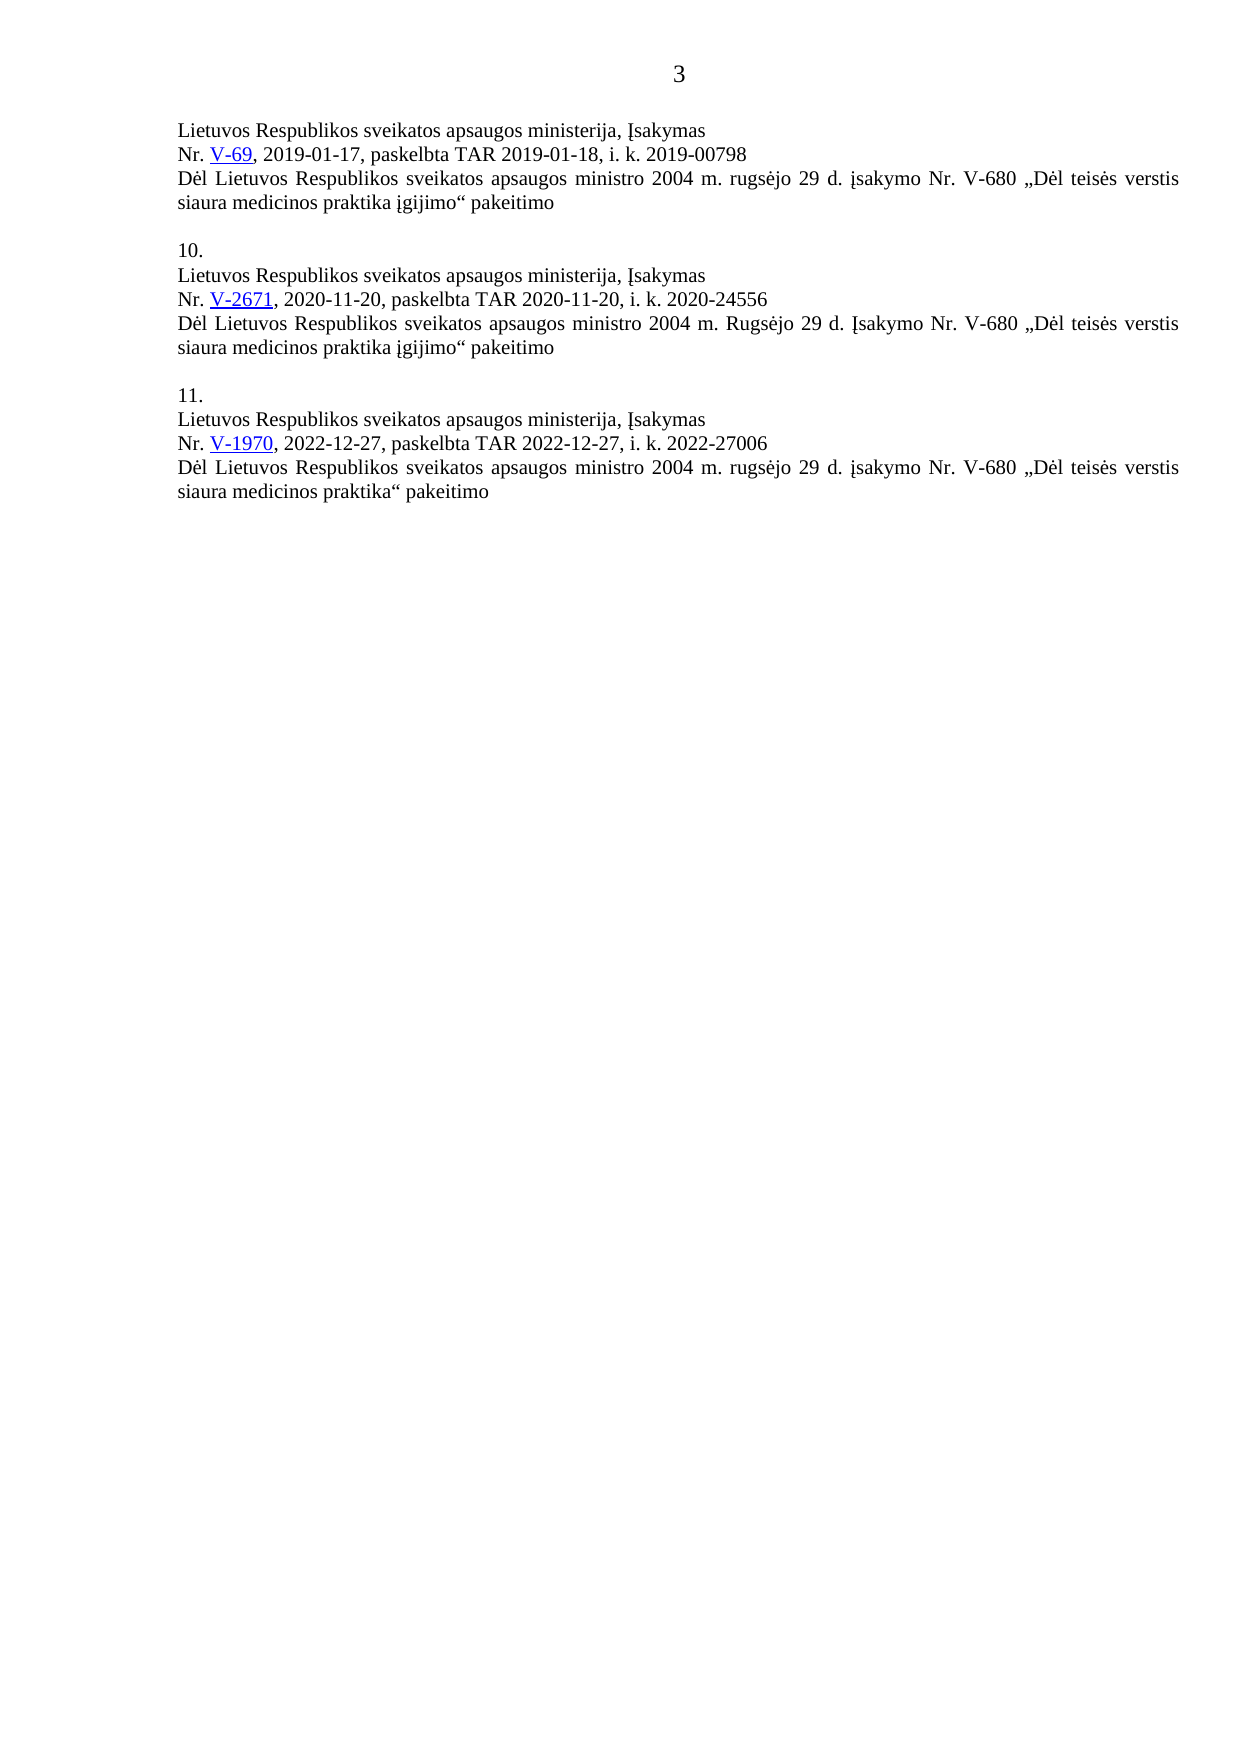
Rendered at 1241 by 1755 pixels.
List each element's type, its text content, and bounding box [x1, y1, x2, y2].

text Lietuvos Respublikos sveikatos apsaugos ministerija, Įsakymas [177, 407, 1181, 431]
text Dėl Lietuvos Respublikos sveikatos apsaugos ministro 2004 m. Rugsėjo 29 d. Įsakymo Nr. V-680 „Dėl teisės verstis siaura medicinos praktika įgijimo“ pakeitimo [177, 311, 1181, 359]
text Nr. V-1970, 2022-12-27, paskelbta TAR 2022-12-27, i. k. 2022-27006 [177, 431, 1181, 455]
text 10. [177, 238, 1181, 262]
text Dėl Lietuvos Respublikos sveikatos apsaugos ministro 2004 m. rugsėjo 29 d. įsakymo Nr. V-680 „Dėl teisės verstis siaura medicinos praktika įgijimo“ pakeitimo [177, 166, 1181, 214]
text 11. [177, 383, 1181, 407]
text Lietuvos Respublikos sveikatos apsaugos ministerija, Įsakymas [177, 262, 1181, 287]
text Lietuvos Respublikos sveikatos apsaugos ministerija, Įsakymas [177, 118, 1181, 142]
text Nr. V-2671, 2020-11-20, paskelbta TAR 2020-11-20, i. k. 2020-24556 [177, 287, 1181, 311]
text Nr. V-69, 2019-01-17, paskelbta TAR 2019-01-18, i. k. 2019-00798 [177, 142, 1181, 166]
text Dėl Lietuvos Respublikos sveikatos apsaugos ministro 2004 m. rugsėjo 29 d. įsakymo Nr. V-680 „Dėl teisės verstis siaura medicinos praktika“ pakeitimo [177, 455, 1181, 503]
